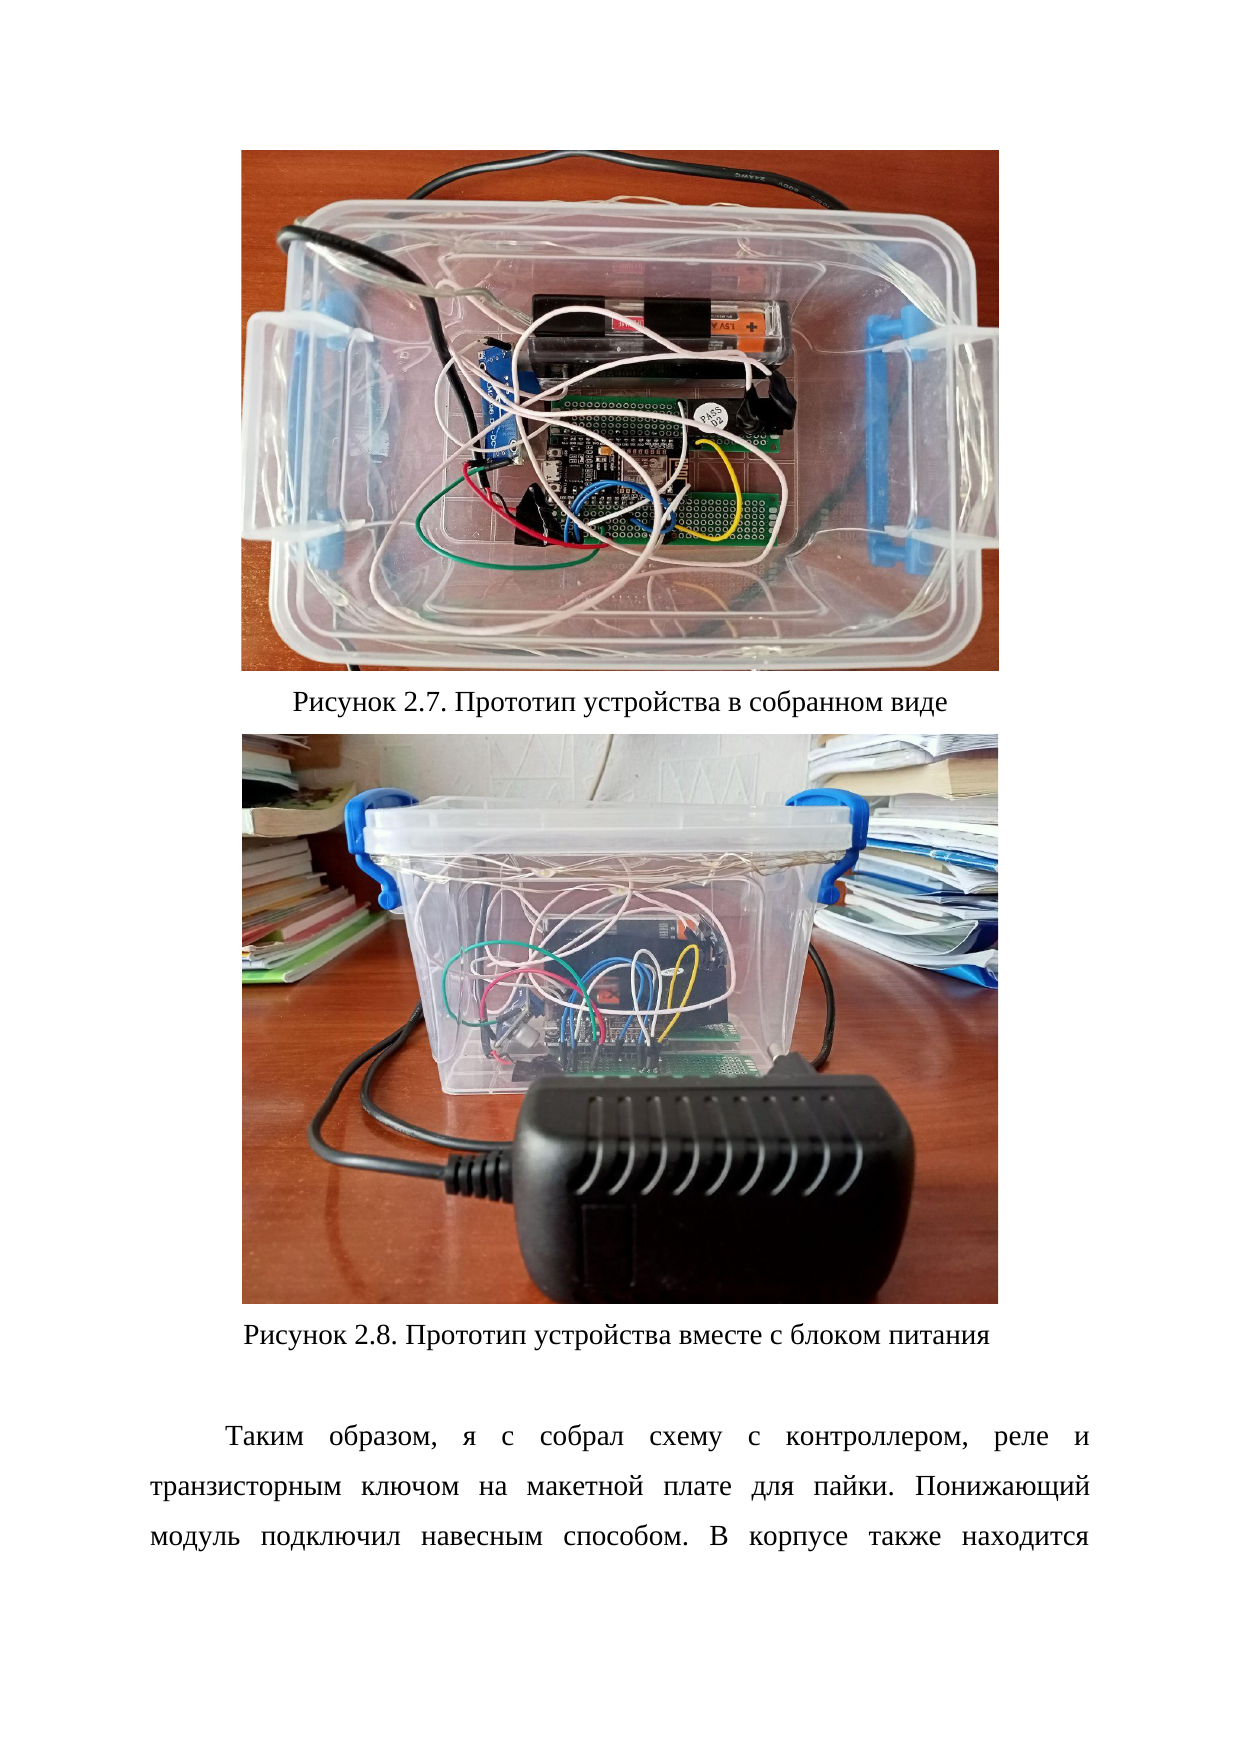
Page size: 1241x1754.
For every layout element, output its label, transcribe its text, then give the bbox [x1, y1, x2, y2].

text Таким образом, я с собрал схему с контроллером, реле и транзисторным ключом на макетной плате для пайки. Понижающий модуль подключил навесным способом. В корпусе также находится [150, 1418, 1090, 1552]
text Рисунок 2.7. Прототип устройства в собранном виде [150, 684, 1090, 717]
picture [242, 734, 999, 1304]
text Рисунок 2.8. Прототип устройства вместе с блоком питания [150, 1317, 1090, 1351]
picture [241, 150, 999, 671]
